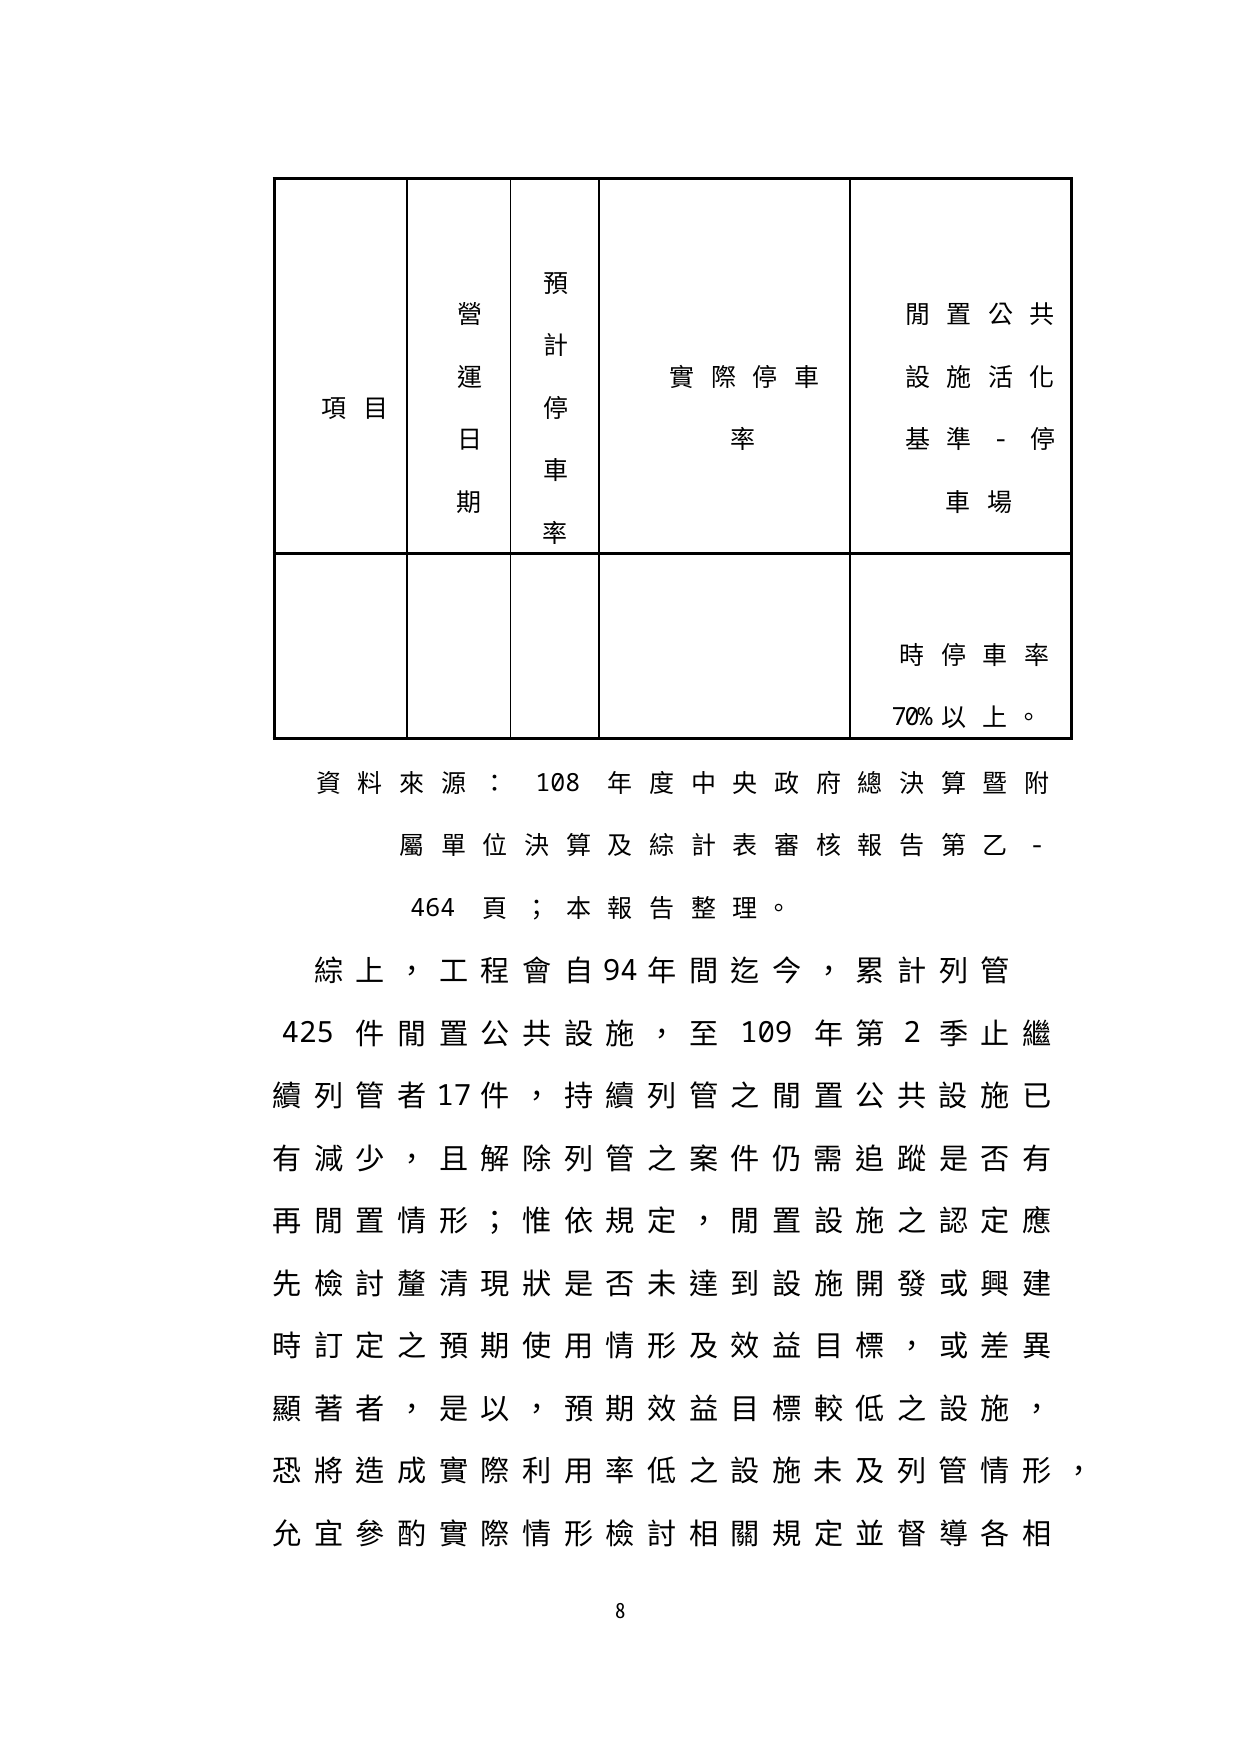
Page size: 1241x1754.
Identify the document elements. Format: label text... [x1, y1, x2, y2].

table_cell [276, 555, 406, 737]
text 綜上，工程會自94年間迄今，累計列管425件閒置公共設施，至109年第2季止繼續列管者17件，持續列管之閒置公共設施已有減少，且解除列管之案件仍需追蹤是否有再閒置情形；惟依規定，閒置設施之認定應先檢討釐清現狀是否未達到設施開發或興建時訂定之預期使用情形及效益目標，或差異顯著者，是以，預期效益目標較低之設施，恐將造成實際利用率低之設施未及列管情形，允宜參酌實際情形檢討相關規定並督導各相關單位注意改善，以防杜新增閒置公共設施。 [242, 927, 1058, 1552]
text 資料來源：108年度中央政府總決算暨附屬單位決算及綜計表審核報告第乙-464頁；本報告整理。 [268, 740, 1058, 927]
table_header 項目 [276, 180, 406, 552]
table_cell [408, 555, 510, 737]
table_header 預計停車率 [511, 180, 598, 552]
table_cell [600, 555, 849, 737]
table_header 實際停車率 [600, 180, 849, 552]
table_cell [511, 555, 598, 737]
table_header 營運日期 [408, 180, 510, 552]
table_header 閒置公共設施活化基準-停車場 [851, 180, 1070, 552]
table_cell 時停車率70%以上。 [851, 555, 1070, 737]
